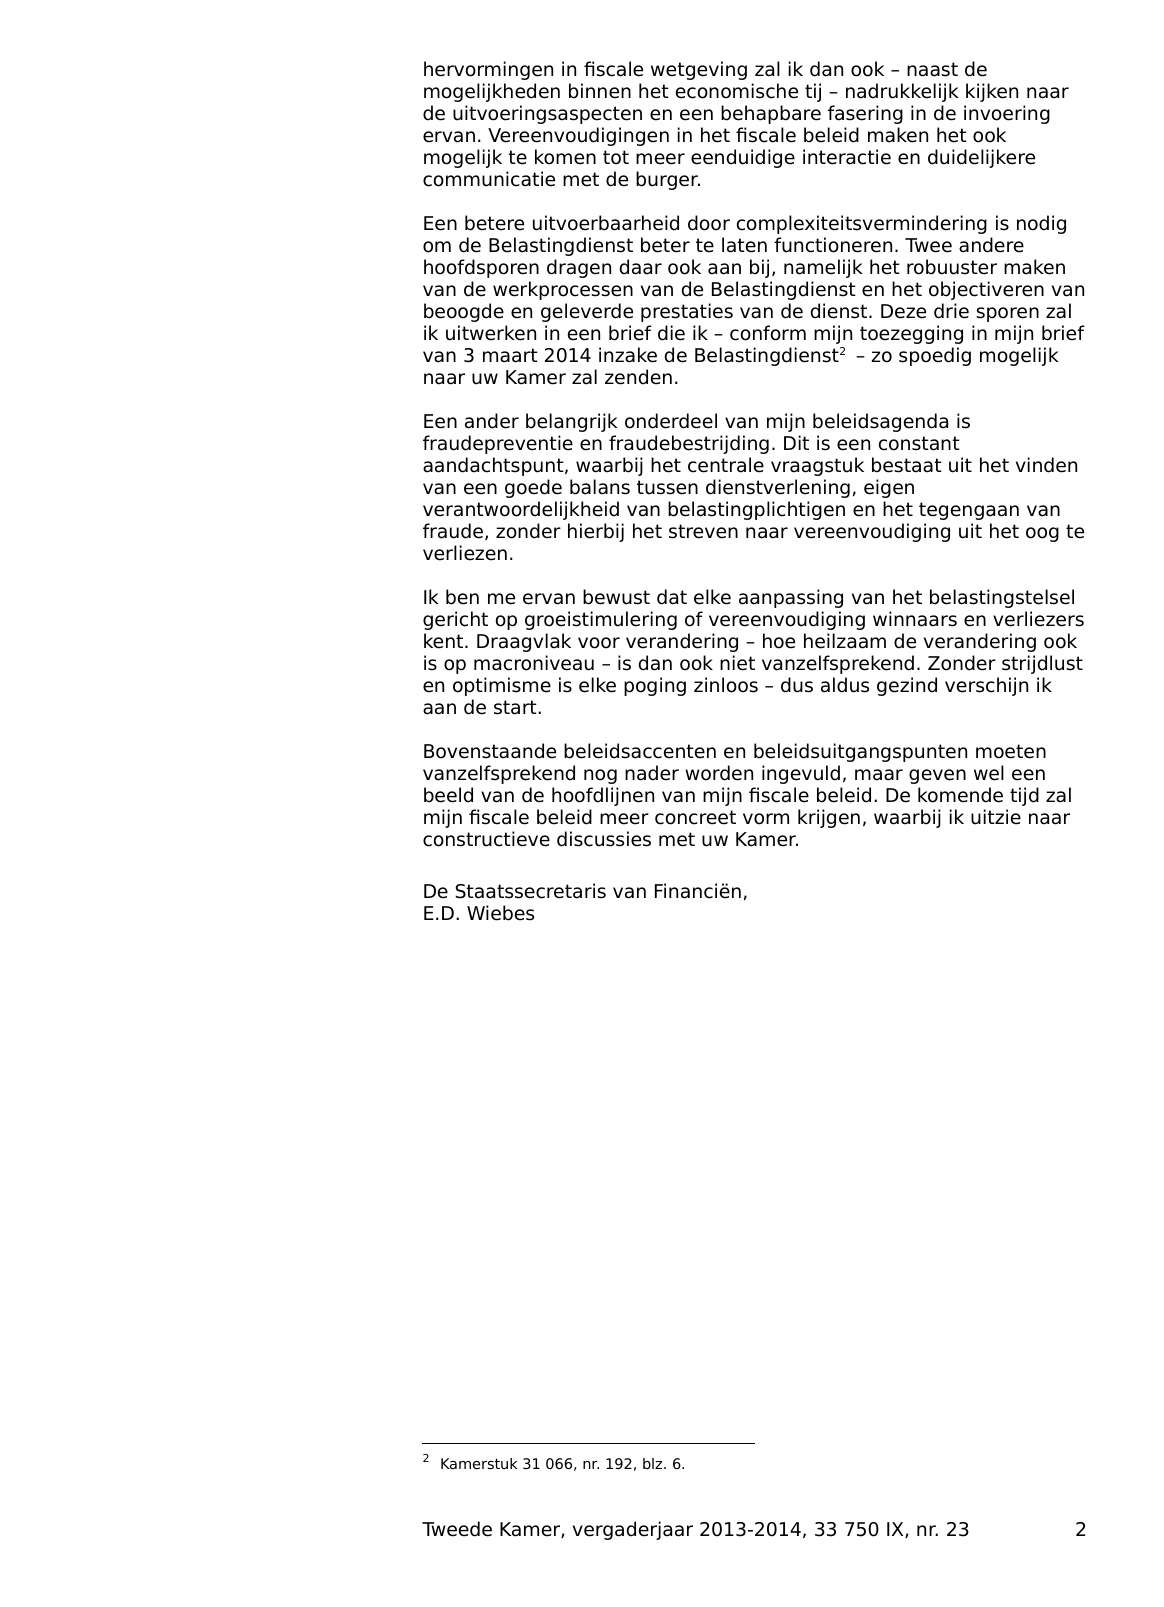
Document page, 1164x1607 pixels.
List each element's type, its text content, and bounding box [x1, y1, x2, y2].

text Bovenstaande beleidsaccenten en beleidsuitgangspunten moeten vanzelfsprekend nog nader worden ingevuld, maar geven wel een beeld van de hoofdlijnen van mijn fiscale beleid. De komende tijd zal mijn fiscale beleid meer concreet vorm krijgen, waarbij ik uitzie naar constructieve discussies met uw Kamer. [422, 741, 1087, 851]
text Kamerstuk 31 066, nr. 192, blz. 6. [422, 1452, 1087, 1474]
text hervormingen in fiscale wetgeving zal ik dan ook – naast de mogelijkheden binnen het economische tij – nadrukkelijk kijken naar de uitvoeringsaspecten en een behapbare fasering in de invoering ervan. Vereenvoudigingen in het fiscale beleid maken het ook mogelijk te komen tot meer eenduidige interactie en duidelijkere communicatie met de burger. [422, 59, 1087, 191]
text Een betere uitvoerbaarheid door complexiteitsvermindering is nodig om de Belastingdienst beter te laten functioneren. Twee andere hoofdsporen dragen daar ook aan bij, namelijk het robuuster maken van de werkprocessen van de Belastingdienst en het objectiveren van beoogde en geleverde prestaties van de dienst. Deze drie sporen zal ik uitwerken in een brief die ik – conform mijn toezegging in mijn brief van 3 maart 2014 inzake de Belastingdienst – zo spoedig mogelijk naar uw Kamer zal zenden. [422, 213, 1087, 389]
text Ik ben me ervan bewust dat elke aanpassing van het belastingstelsel gericht op groeistimulering of vereenvoudiging winnaars en verliezers kent. Draagvlak voor verandering – hoe heilzaam de verandering ook is op macroniveau – is dan ook niet vanzelfsprekend. Zonder strijdlust en optimisme is elke poging zinloos – dus aldus gezind verschijn ik aan de start. [422, 587, 1087, 719]
text Een ander belangrijk onderdeel van mijn beleidsagenda is fraudepreventie en fraudebestrijding. Dit is een constant aandachtspunt, waarbij het centrale vraagstuk bestaat uit het vinden van een goede balans tussen dienstverlening, eigen verantwoordelijkheid van belastingplichtigen en het tegengaan van fraude, zonder hierbij het streven naar vereenvoudiging uit het oog te verliezen. [422, 411, 1087, 565]
text De Staatssecretaris van Financiën, E.D. Wiebes [422, 881, 1087, 925]
